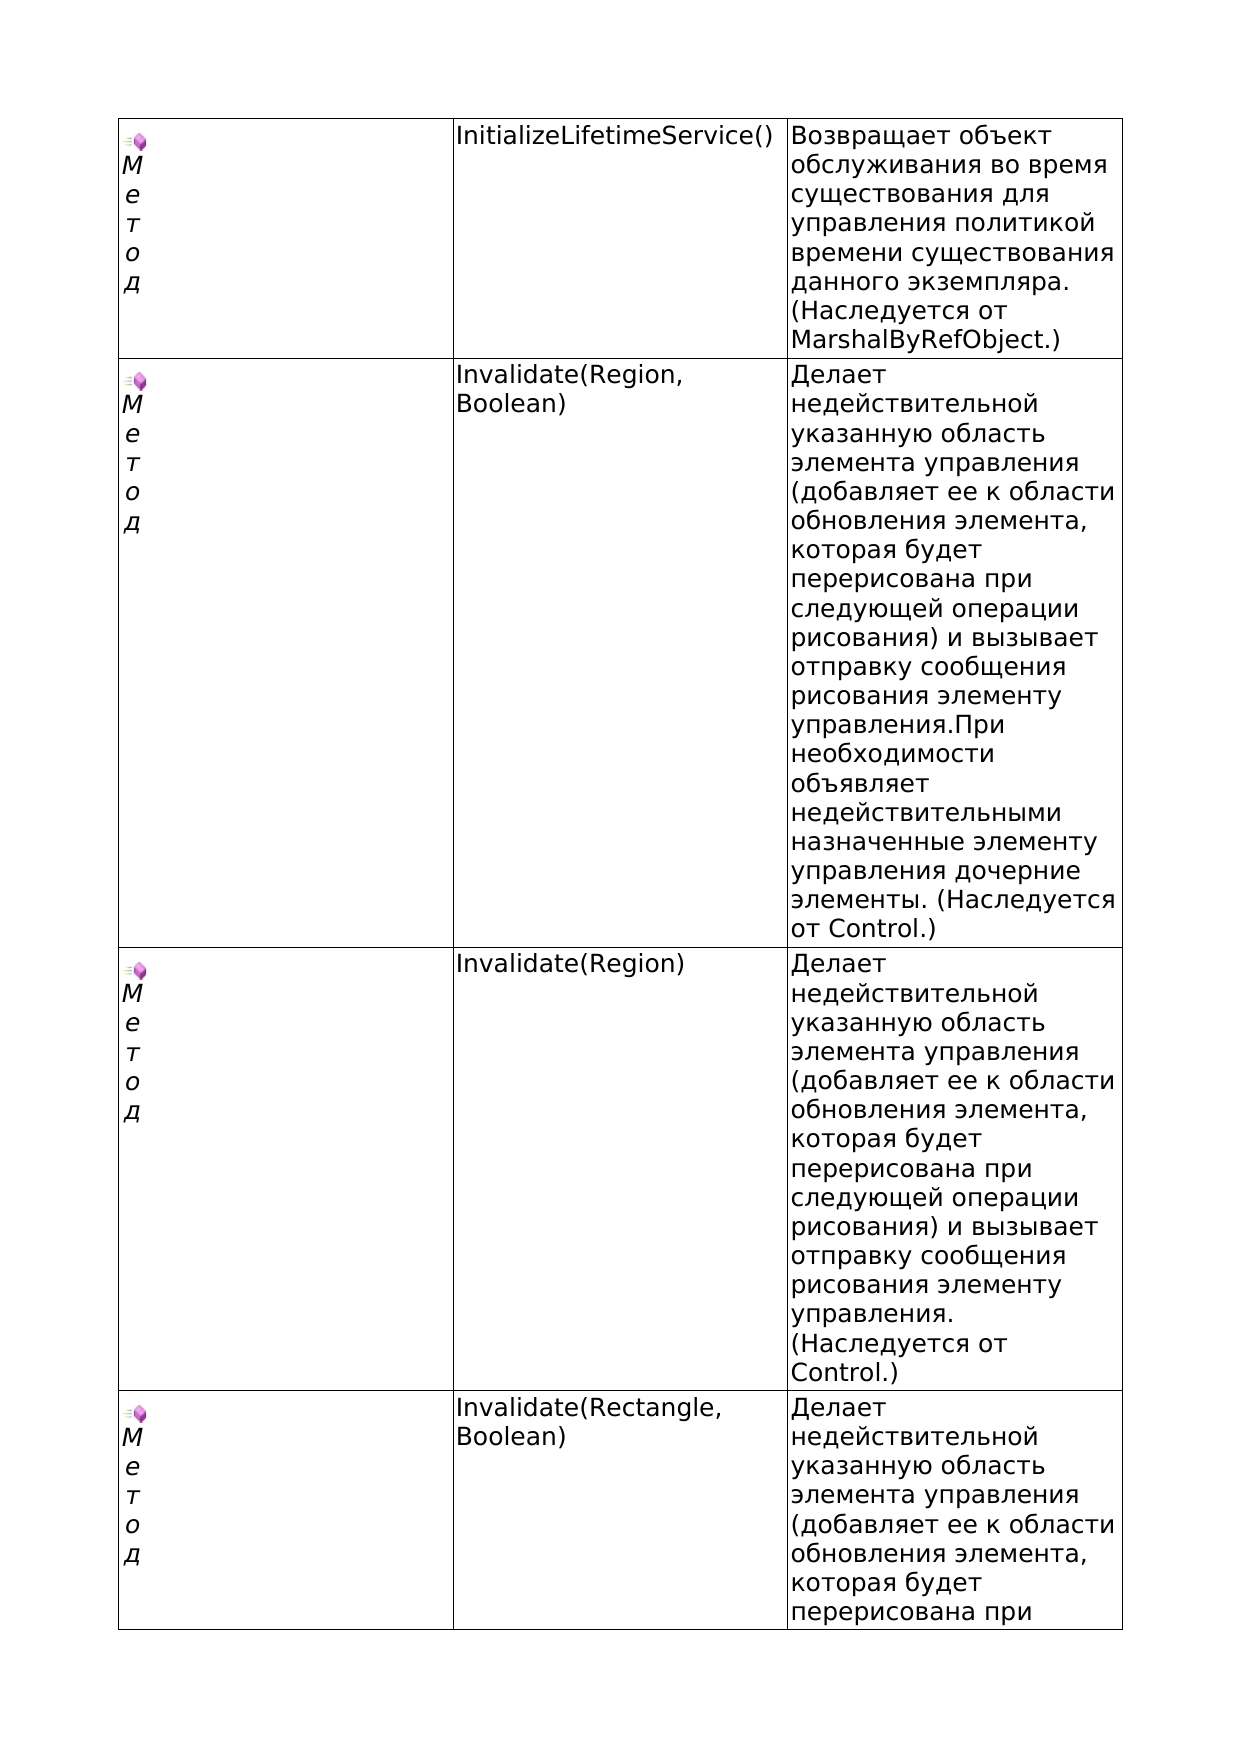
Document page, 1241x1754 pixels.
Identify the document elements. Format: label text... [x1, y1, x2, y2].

table_cell Invalidate(Region) [454, 948, 787, 1390]
table_cell [119, 119, 453, 357]
table_cell [119, 359, 453, 947]
table_cell Возвращает объект обслуживания во время существования для управления политикой времени существования данного экземпляра. (Наследуется от MarshalByRefObject.) [788, 119, 1122, 357]
table_cell Делает недействительной указанную область элемента управления (добавляет ее к области обновления элемента, которая будет перерисована при [788, 1391, 1122, 1629]
picture [121, 962, 147, 980]
table_cell [119, 948, 453, 1390]
table_cell Делает недействительной указанную область элемента управления (добавляет ее к области обновления элемента, которая будет перерисована при следующей операции рисования) и вызывает отправку сообщения рисования элементу управления.При необходимости объявляет недействительными назначенные элементу управления дочерние элементы. (Наследуется от Control.) [788, 359, 1122, 947]
picture [121, 133, 147, 151]
table_cell Invalidate(Rectangle, Boolean) [454, 1391, 787, 1629]
table_cell [119, 1391, 453, 1629]
table_cell Делает недействительной указанную область элемента управления (добавляет ее к области обновления элемента, которая будет перерисована при следующей операции рисования) и вызывает отправку сообщения рисования элементу управления. (Наследуется от Control.) [788, 948, 1122, 1390]
table_cell InitializeLifetimeService() [454, 119, 787, 357]
picture [121, 1405, 147, 1423]
table_cell Invalidate(Region, Boolean) [454, 359, 787, 947]
picture [121, 372, 147, 391]
